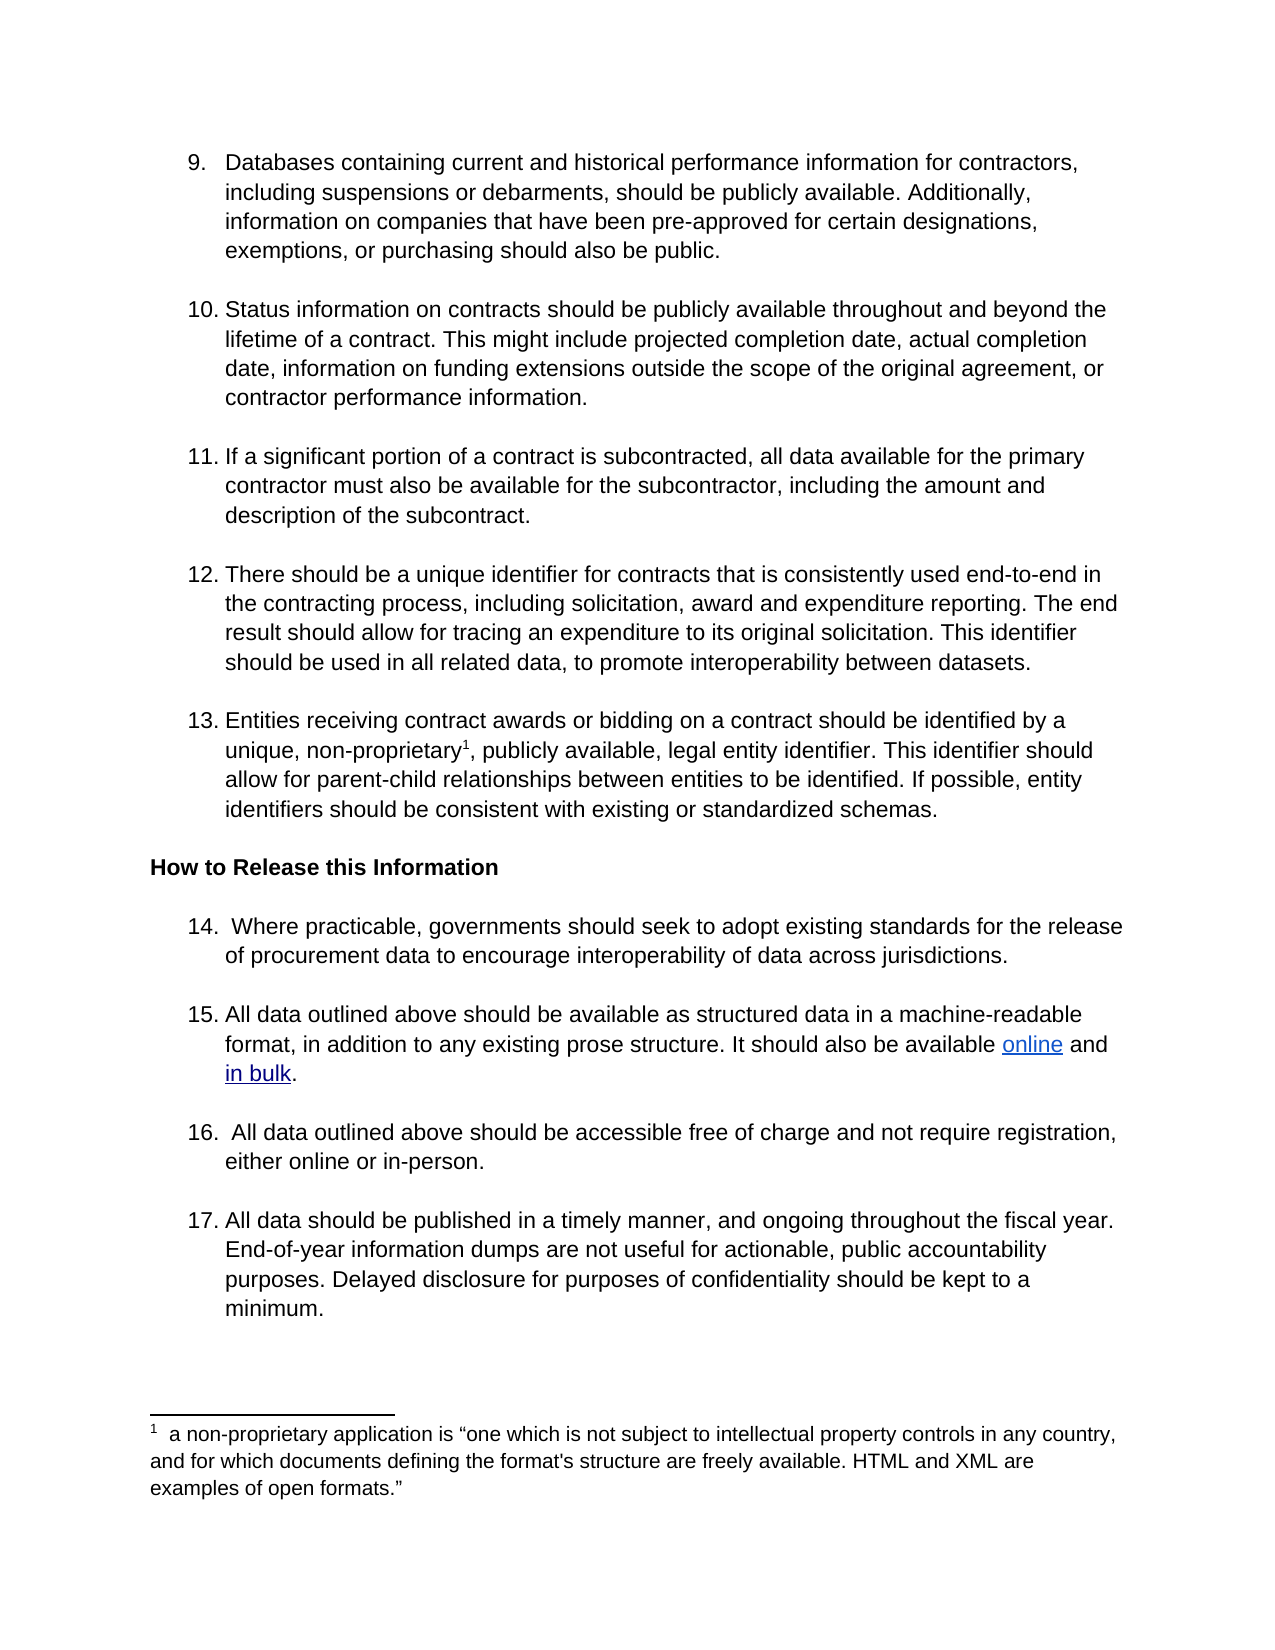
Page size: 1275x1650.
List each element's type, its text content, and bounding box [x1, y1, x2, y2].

list Databases containing current and historical performance information for contractors, including suspensions or debarments, should be publicly available. Additionally, information on companies that have been pre-approved for certain designations, exemptions, or purchasing should also be public. [187, 150, 1125, 264]
list All data outlined above should be accessible free of charge and not require registration, either online or in-person. [187, 1119, 1125, 1174]
list There should be a unique identifier for contracts that is consistently used end-to-end in the contracting process, including solicitation, award and expenditure reporting. The end result should allow for tracing an expenditure to its original solicitation. This identifier should be used in all related data, to promote interoperability between datasets. [187, 561, 1125, 675]
list Status information on contracts should be publicly available throughout and beyond the lifetime of a contract. This might include projected completion date, actual completion date, information on funding extensions outside the scope of the original agreement, or contractor performance information. [187, 297, 1125, 411]
text How to Release this Information [150, 855, 1125, 881]
list a non-proprietary application is “one which is not subject to intellectual property controls in any country, and for which documents defining the format's structure are freely available. HTML and XML are examples of open formats.” [150, 1421, 1125, 1500]
list Where practicable, governments should seek to adopt existing standards for the release of procurement data to encourage interoperability of data across jurisdictions. [187, 914, 1125, 969]
list If a significant portion of a contract is subcontracted, all data available for the primary contractor must also be available for the subcontractor, including the amount and description of the subcontract. [187, 444, 1125, 528]
list Entities receiving contract awards or bidding on a contract should be identified by a unique, non-proprietary, publicly available, legal entity identifier. This identifier should allow for parent-child relationships between entities to be identified. If possible, entity identifiers should be consistent with existing or standardized schemas. [187, 708, 1125, 822]
list All data should be published in a timely manner, and ongoing throughout the fiscal year. End-of-year information dumps are not useful for actionable, public accountability purposes. Delayed disclosure for purposes of confidentiality should be kept to a minimum. [187, 1207, 1125, 1321]
list All data outlined above should be available as structured data in a machine-readable format, in addition to any existing prose structure. It should also be available online and in bulk. [187, 1002, 1125, 1086]
